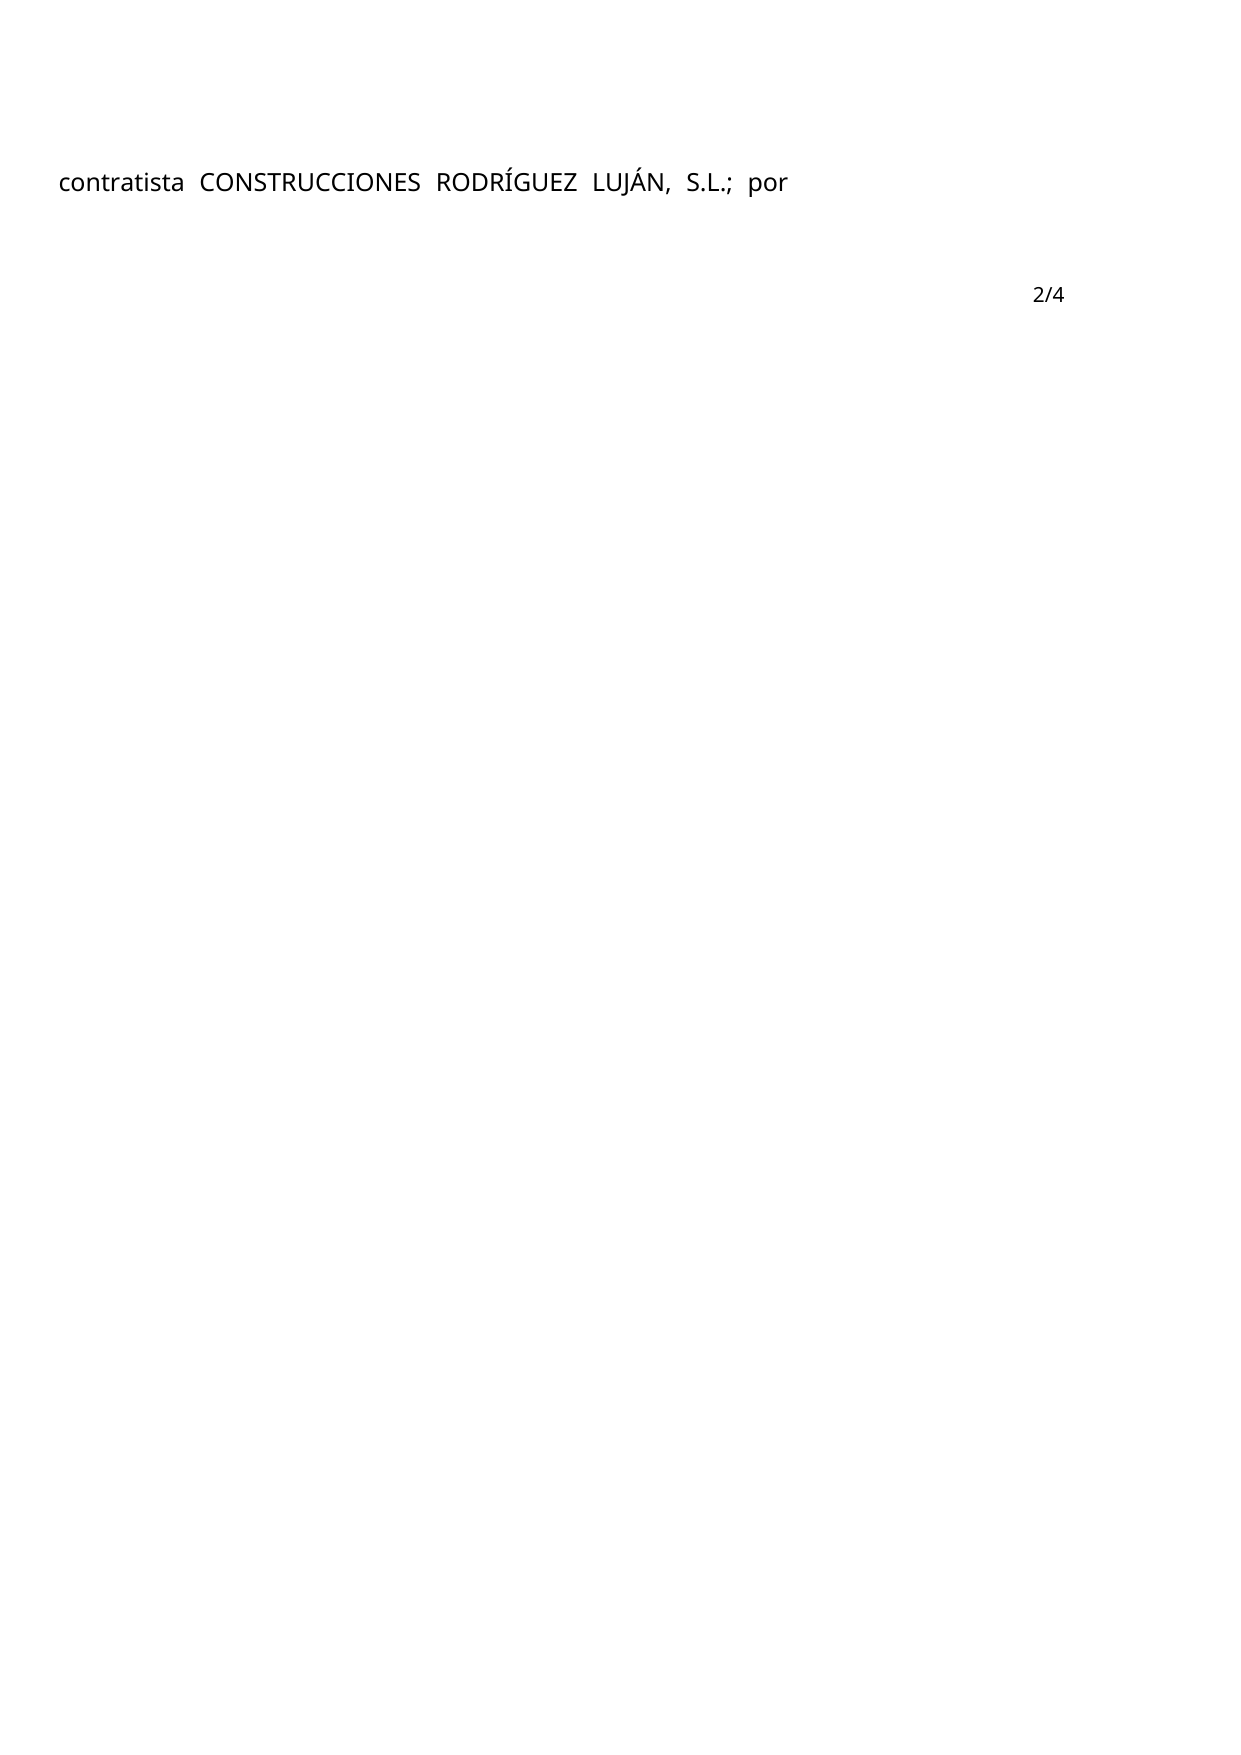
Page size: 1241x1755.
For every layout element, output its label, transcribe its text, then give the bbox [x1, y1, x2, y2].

text 2/4 [58, 280, 1064, 309]
text contratista CONSTRUCCIONES RODRÍGUEZ LUJÁN, S.L.; por [58, 164, 1086, 199]
